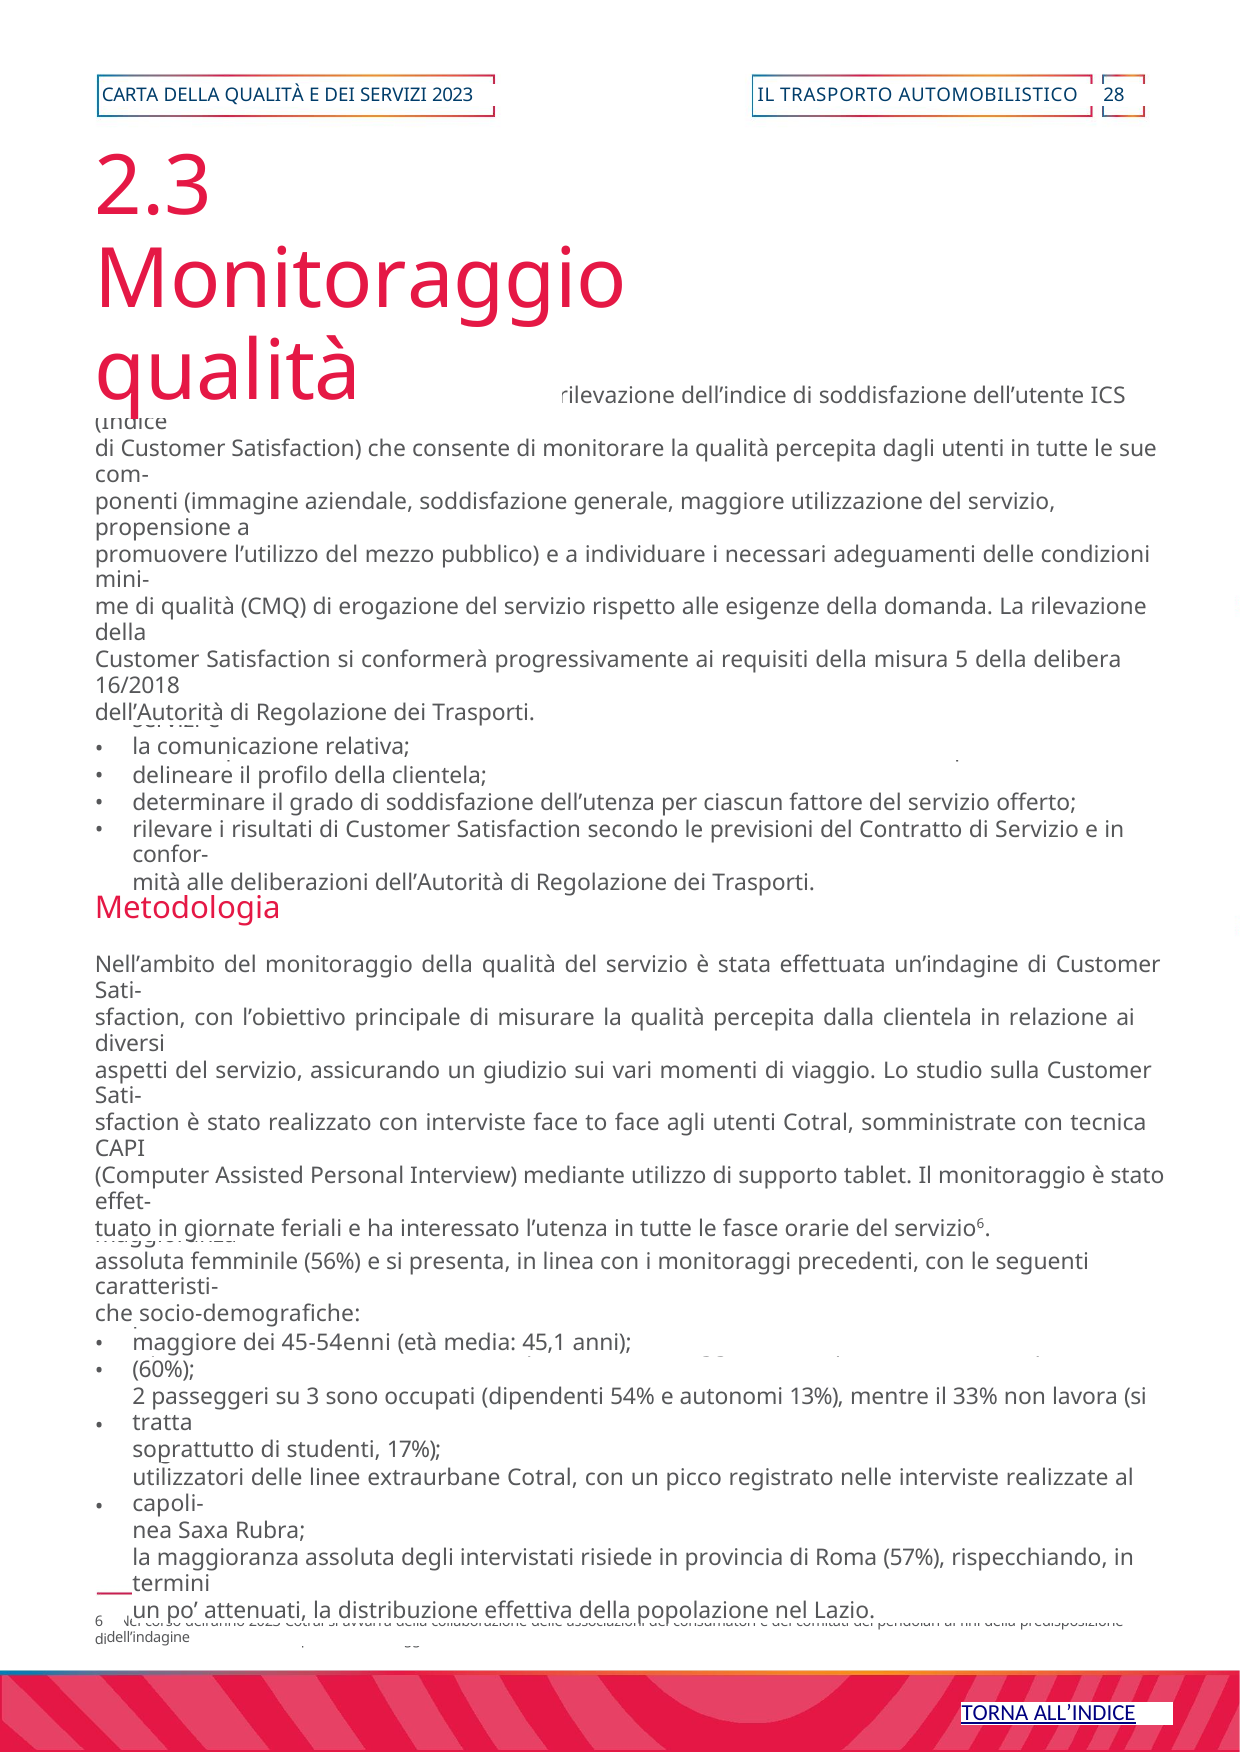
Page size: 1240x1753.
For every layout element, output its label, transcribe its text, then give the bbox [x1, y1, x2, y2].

text 2 passeggeri su 3 sono occupati (dipendenti 54% e autonomi 13%), mentre il 33% non lavora (si tratta [132, 1384, 1171, 1435]
text la maggioranza assoluta degli intervistati risiede in provincia di Roma (57%), rispecchiando, in termini [132, 1545, 1171, 1596]
text disporre di uno strumento per segmentare il mercato, al ﬁne di progettare in modo mirato i servizi e [132, 725, 1171, 733]
text • [94, 817, 127, 842]
text 2.3 Monitoraggio [94, 140, 739, 326]
text mità alle deliberazioni dell’Autorità di Regolazione dei Trasporti. [132, 869, 1171, 895]
text di Customer Satisfaction) che consente di monitorare la qualità percepita dagli utenti in tutte le sue com- [94, 436, 1171, 487]
text di Customer Satisfaction, come previsto dalla legge 244/2007. [94, 1632, 301, 1648]
text IL TRASPORTO AUTOMOBILISTICO 28 [757, 84, 1159, 106]
text sfaction, con l’obiettivo principale di misurare la qualità percepita dalla clientela in relazione ai diversi [94, 1005, 1171, 1056]
text dell’Autorità di Regolazione dei Trasporti. [94, 700, 1171, 725]
text tuato in giornate feriali e ha interessato l’utenza in tutte le fasce orarie del servizio6. [94, 1216, 1171, 1241]
text • [94, 1494, 127, 1519]
text sfaction è stato realizzato con interviste face to face agli utenti Cotral, somministrate con tecnica CAPI [94, 1110, 1171, 1162]
text Metodologia [94, 890, 303, 925]
text nea Saxa Rubra; [132, 1518, 1171, 1544]
text CARTA DELLA QUALITÀ E DEI SERVIZI 2023 [102, 84, 512, 106]
text 6 [94, 1613, 124, 1629]
text (Computer Assisted Personal Interview) mediante utilizzo di supporto tablet. Il monitoraggio è stato eﬀet- [94, 1163, 1171, 1214]
text utilizzatori delle linee extraurbane Cotral, con un picco registrato nelle interviste realizzate al capoli- [132, 1465, 1171, 1517]
text me di qualità (CMQ) di erogazione del servizio rispetto alle esigenze della domanda. La rilevazione della [94, 594, 1171, 646]
text il proﬁlo scolare evidenzia una netta prevalenza di soggetti con diploma di scuola superiore (60%); [132, 1356, 1171, 1383]
text della qualità [94, 326, 562, 418]
text Cotral ha messo a punto un modello per la rilevazione dell’indice di soddisfazione dell’utente ICS (Indice [94, 383, 1171, 435]
text determinare il grado di soddisfazione dell’utenza per ciascun fattore del servizio oﬀerto; [132, 790, 1171, 815]
text che socio-demograﬁche: [94, 1301, 1171, 1327]
text TORNA ALL’INDICE [961, 1702, 1173, 1725]
text Customer Satisfaction si conformerà progressivamente ai requisiti della misura 5 della delibera 16/2018 [94, 647, 1171, 698]
text • [94, 1331, 127, 1357]
text delineare il proﬁlo della clientela; [132, 763, 1171, 788]
text un po’ attenuati, la distribuzione eﬀettiva della popolazione nel Lazio. [132, 1598, 1171, 1623]
text • [94, 763, 127, 788]
text • [94, 736, 127, 761]
text - Nel corso dell’anno 2023 Cotral si avvarrà della collaborazione delle associazioni dei consumatori e dei comitati dei pendolari ai ﬁni della predisposizione dell’indagine [106, 1613, 1170, 1646]
text soprattutto di studenti, 17%); [132, 1437, 1171, 1462]
text Il campione di passeggeri intervistato risulta di fatto equi-distribuito tra uomini e donne, con maggioranza [153, 1241, 1171, 1247]
text assoluta femminile (56%) e si presenta, in linea con i monitoraggi precedenti, con le seguenti caratteristi- [94, 1249, 1171, 1300]
text aspetti del servizio, assicurando un giudizio sui vari momenti di viaggio. Lo studio sulla Customer Sati- [94, 1058, 1171, 1109]
text la comunicazione relativa; [132, 734, 1171, 760]
text maggiore dei 45-54enni (età media: 45,1 anni); [132, 1330, 1171, 1356]
text promuovere l’utilizzo del mezzo pubblico) e a individuare i necessari adeguamenti delle condizioni mini- [94, 542, 1171, 593]
text ponenti (immagine aziendale, soddisfazione generale, maggiore utilizzazione del servizio, propensione a [94, 489, 1171, 540]
text Nell’ambito del monitoraggio della qualità del servizio è stata eﬀettuata un’indagine di Customer Sati- [94, 952, 1171, 1003]
text rilevare i risultati di Customer Satisfaction secondo le previsioni del Contratto di Servizio e in confor- [132, 817, 1171, 868]
text • [94, 1358, 127, 1384]
text • [94, 790, 127, 815]
text • [94, 1413, 127, 1438]
